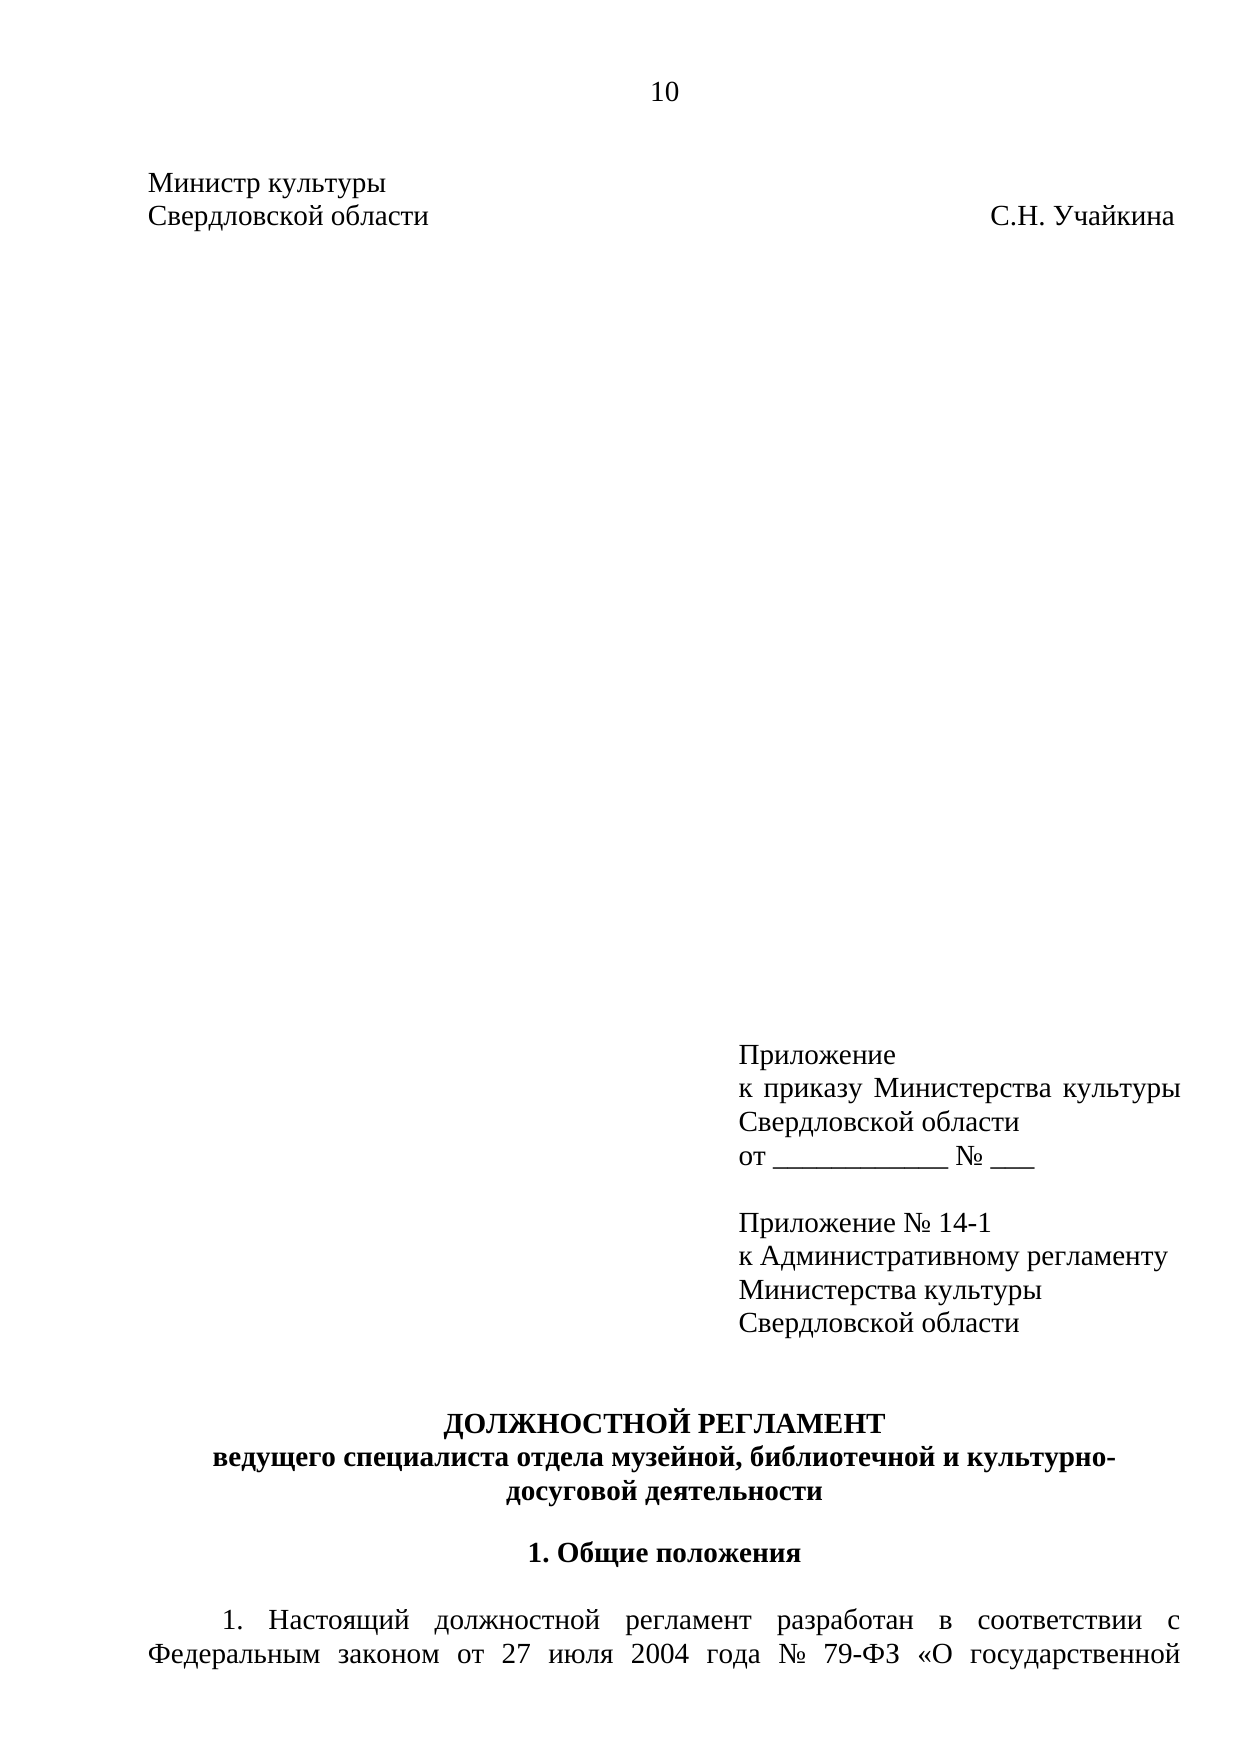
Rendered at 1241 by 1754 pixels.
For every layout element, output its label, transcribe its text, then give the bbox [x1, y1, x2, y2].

text к Административному регламенту Министерства культуры Свердловской области [738, 1238, 1181, 1339]
text Приложение № 14-1 [738, 1205, 1181, 1238]
text от ____________ № ___ [738, 1138, 1181, 1171]
text Свердловской области С.Н. Учайкина [148, 198, 1181, 232]
text ведущего специалиста отдела музейной, библиотечной и культурно-досуговой деятельности [148, 1439, 1181, 1507]
text Министр культуры [148, 165, 1181, 198]
text Приложение [738, 1037, 1181, 1071]
text к приказу Министерства культуры Свердловской области [738, 1071, 1181, 1138]
text 1. Настоящий должностной регламент разработан в соответствии с Федеральным законом от 27 июля 2004 года № 79-ФЗ «О государственной [148, 1602, 1181, 1669]
text 1. Общие положения [148, 1535, 1181, 1569]
text ДОЛЖНОСТНОЙ РЕГЛАМЕНТ [148, 1406, 1181, 1439]
